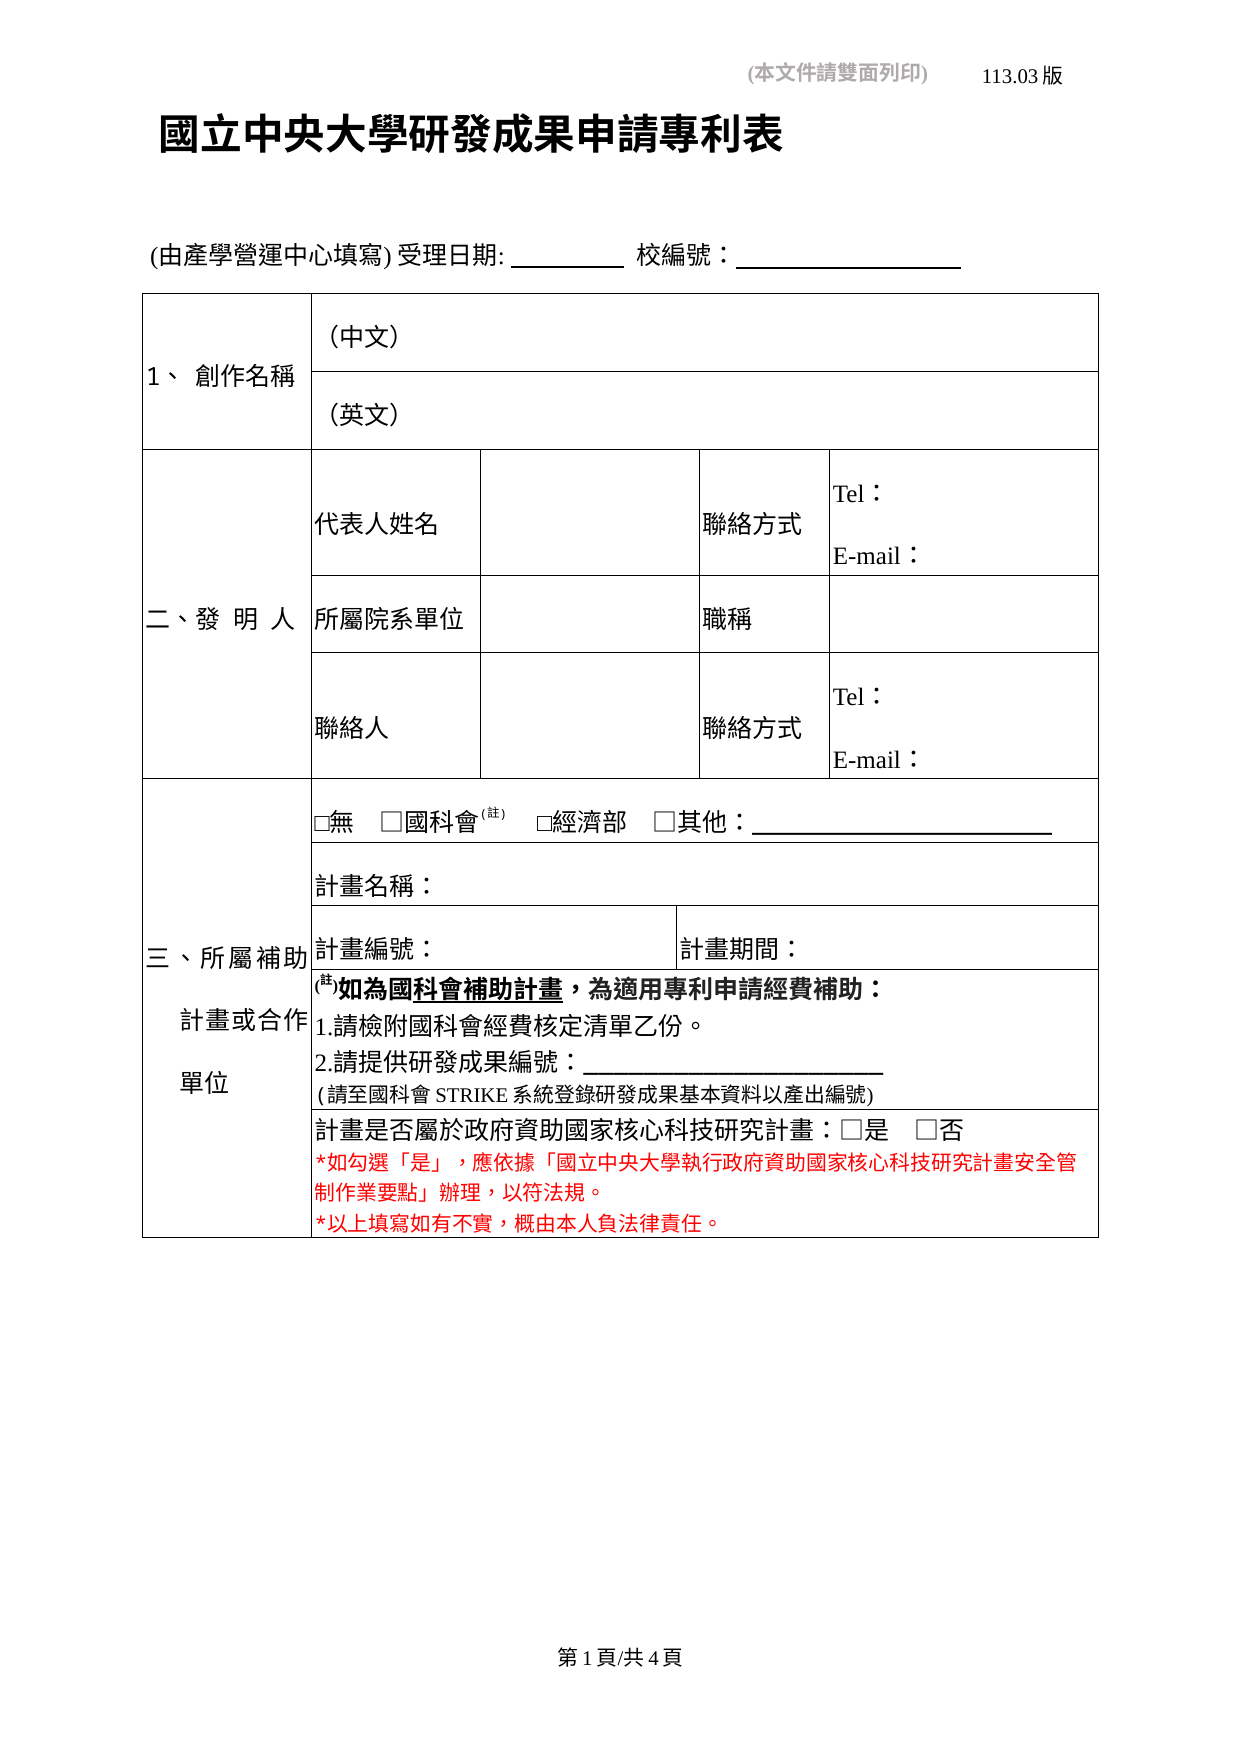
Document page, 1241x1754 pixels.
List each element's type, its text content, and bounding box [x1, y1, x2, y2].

table_cell □無 □國科會(註) □經濟部 □其他：____________________ [312, 779, 1098, 842]
table_cell 計畫是否屬於政府資助國家核心科技研究計畫：□是 □否 *如勾選「是」，應依據「國立中央大學執行政府資助國家核心科技研究計畫安全管制作業要點」辦理，以符法規。 *以上填寫如有不實，概由本人負法律責任。 [312, 1110, 1098, 1237]
text 國立中央大學研發成果申請專利表 [121, 49, 1093, 152]
table_cell 二、發 明 人 [143, 450, 311, 778]
table_cell 計畫名稱： [312, 843, 1098, 905]
table_cell 職稱 [700, 576, 829, 652]
table_cell Tel： E-mail： [830, 450, 1098, 574]
text (本文件請雙面列印) [747, 56, 938, 86]
text (由產學營運中心填寫) 受理日期: 校編號： [121, 212, 1117, 275]
table_cell Tel： E-mail： [830, 653, 1098, 778]
table_cell [830, 576, 1098, 652]
table_cell [481, 653, 699, 778]
table_cell 聯絡方式 [700, 450, 829, 574]
table_cell 聯絡方式 [700, 653, 829, 778]
table_header 創作名稱 [143, 294, 311, 448]
table_cell 所屬院系單位 [312, 576, 480, 652]
table_cell 計畫期間： [677, 906, 1098, 969]
table_cell (註)如為國科會補助計畫，為適用專利申請經費補助： 1.請檢附國科會經費核定清單乙份。 2.請提供研發成果編號：____________________ (請至國科會STRIKE系統登錄研發成果基本資料以產出編號) [312, 970, 1098, 1109]
table_cell [481, 576, 699, 652]
table_cell 代表人姓名 [312, 450, 480, 574]
table_cell （英文） [312, 372, 1098, 448]
table_cell [481, 450, 699, 574]
table_cell 三、所屬補助計畫或合作單位 [143, 779, 311, 1237]
table_header （中文） [312, 294, 1098, 371]
table_cell 聯絡人 [312, 653, 480, 778]
table_cell 計畫編號： [312, 906, 676, 969]
